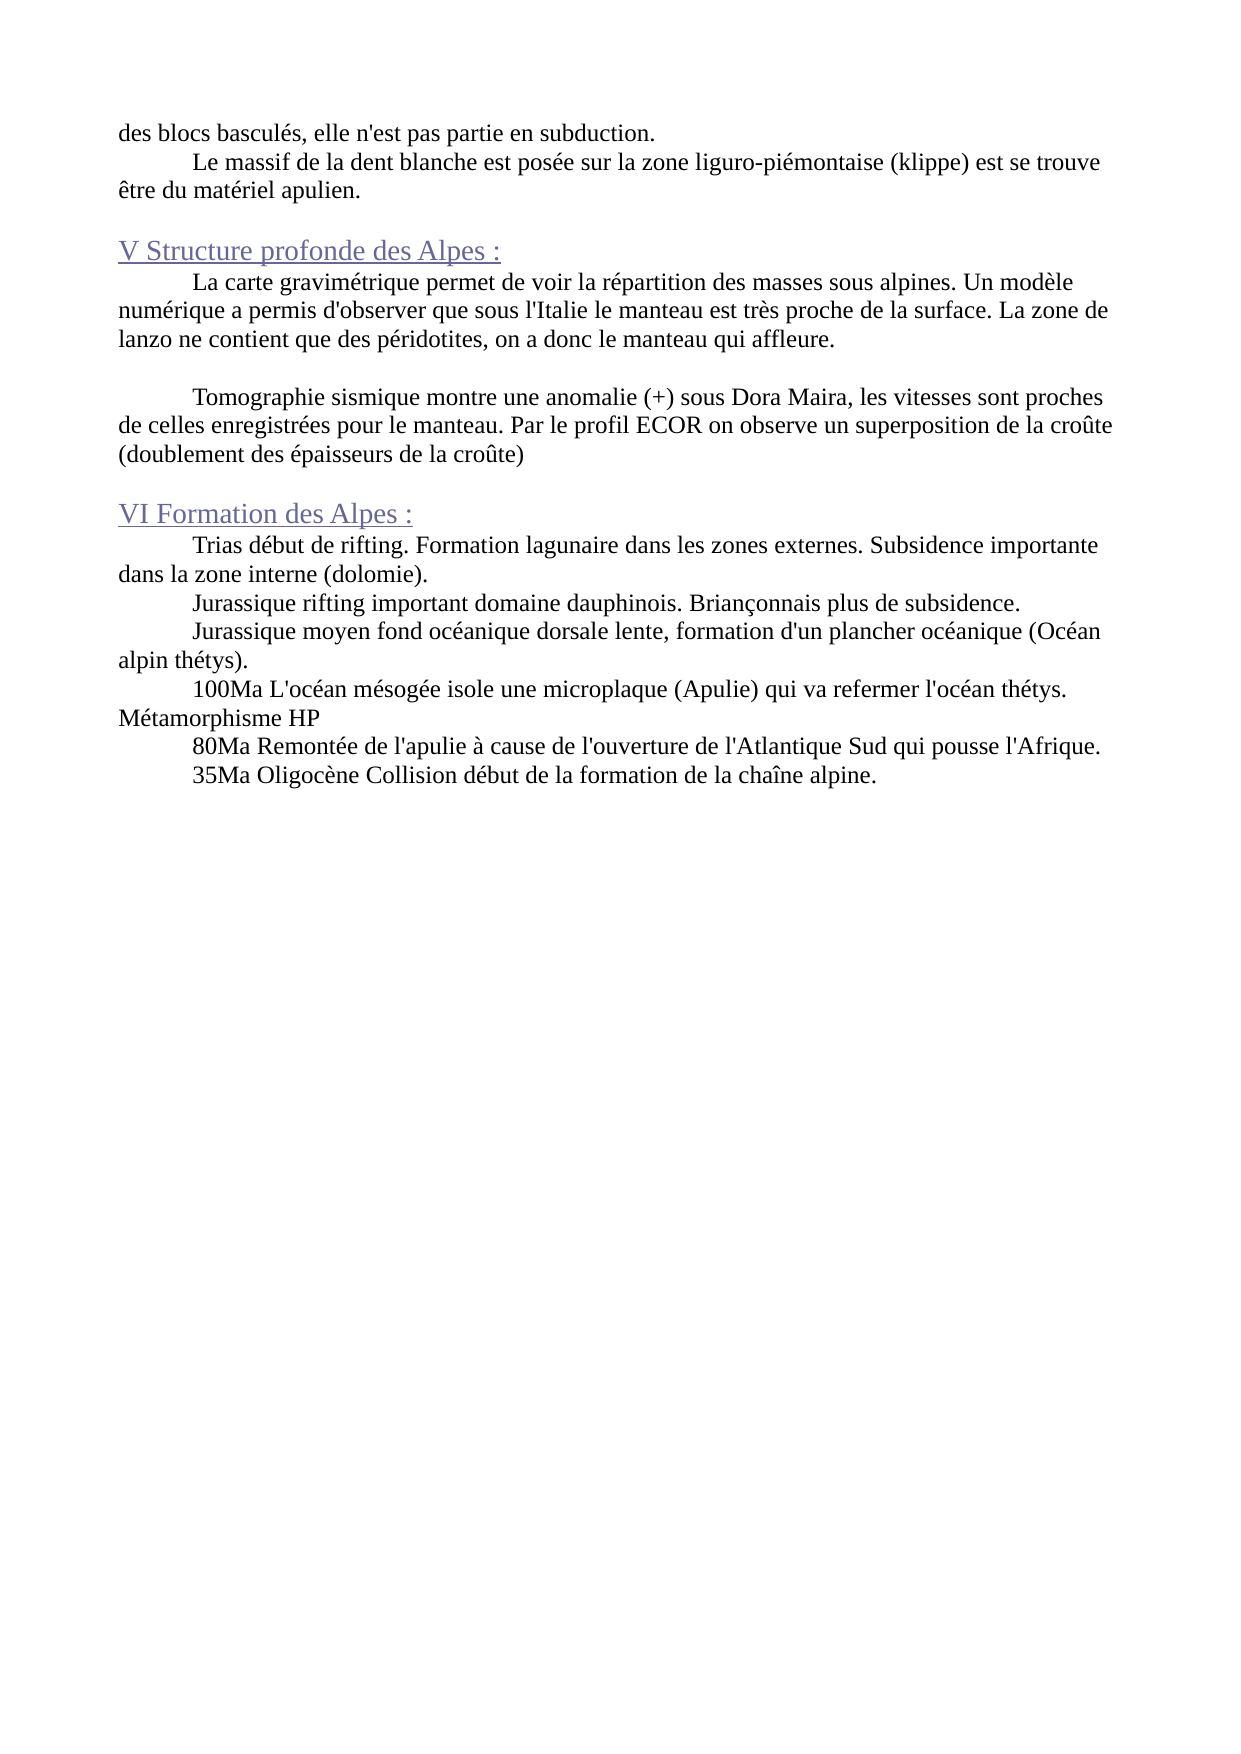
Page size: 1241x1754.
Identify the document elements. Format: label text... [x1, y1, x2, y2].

text VI Formation des Alpes : [118, 497, 1122, 530]
text Tomographie sismique montre une anomalie (+) sous Dora Maira, les vitesses sont proches de celles enregistrées pour le manteau. Par le profil ECOR on observe un superposition de la croûte (doublement des épaisseurs de la croûte) [118, 382, 1122, 468]
text Jurassique rifting important domaine dauphinois. Briançonnais plus de subsidence. Jurassique moyen fond océanique dorsale lente, formation d'un plancher océanique (Océan alpin thétys). [118, 588, 1122, 674]
text 100Ma L'océan mésogée isole une microplaque (Apulie) qui va refermer l'océan thétys. Métamorphisme HP [118, 674, 1122, 731]
text Trias début de rifting. Formation lagunaire dans les zones externes. Subsidence importante dans la zone interne (dolomie). [118, 530, 1122, 588]
text Le massif de la dent blanche est posée sur la zone liguro-piémontaise (klippe) est se trouve être du matériel apulien. [118, 147, 1122, 204]
text V Structure profonde des Alpes : [118, 233, 1122, 267]
text des blocs basculés, elle n'est pas partie en subduction. [118, 118, 1122, 147]
text 35Ma Oligocène Collision début de la formation de la chaîne alpine. [118, 760, 1122, 789]
text La carte gravimétrique permet de voir la répartition des masses sous alpines. Un modèle numérique a permis d'observer que sous l'Italie le manteau est très proche de la surface. La zone de lanzo ne contient que des péridotites, on a donc le manteau qui affleure. [118, 267, 1122, 353]
text 80Ma Remontée de l'apulie à cause de l'ouverture de l'Atlantique Sud qui pousse l'Afrique. [118, 731, 1122, 760]
